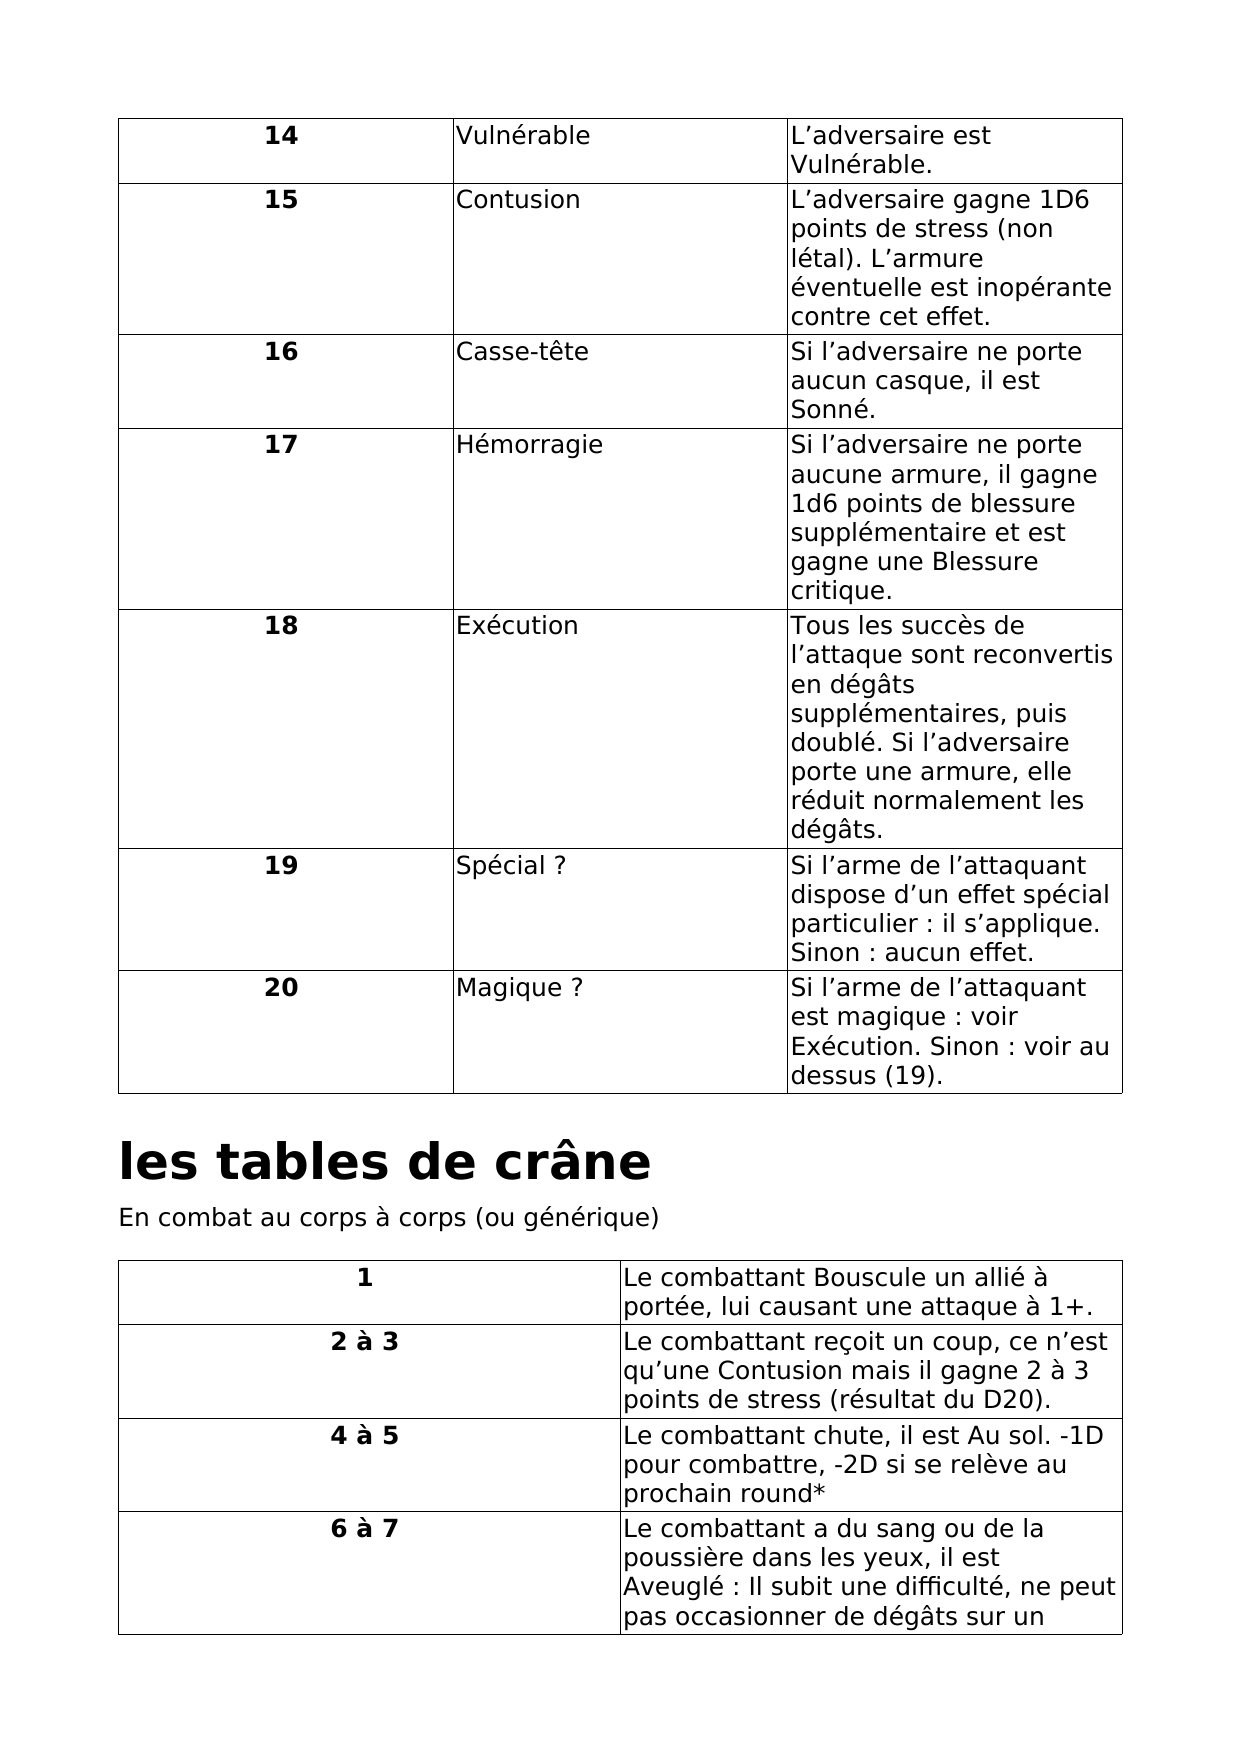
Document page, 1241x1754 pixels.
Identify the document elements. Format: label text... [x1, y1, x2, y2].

table_header Le combattant Bouscule un allié à portée, lui causant une attaque à 1+. [621, 1261, 1122, 1324]
table_cell Si l’adversaire ne porte aucun casque, il est Sonné. [788, 335, 1122, 428]
table_cell Tous les succès de l’attaque sont reconvertis en dégâts supplémentaires, puis doublé. Si l’adversaire porte une armure, elle réduit normalement les dégâts. [788, 610, 1122, 848]
table_cell 2 à 3 [119, 1325, 620, 1418]
table_cell Contusion [454, 184, 787, 334]
table_header 1 [119, 1261, 620, 1324]
table_cell Si l’adversaire ne porte aucune armure, il gagne 1d6 points de blessure supplémentaire et est gagne une Blessure critique. [788, 429, 1122, 608]
table_cell Le combattant chute, il est Au sol. -1D pour combattre, -2D si se relève au prochain round* [621, 1419, 1122, 1511]
text En combat au corps à corps (ou générique) [118, 1204, 1122, 1233]
table_cell 19 [119, 849, 453, 970]
table_cell 17 [119, 429, 453, 608]
table_cell Le combattant reçoit un coup, ce n’est qu’une Contusion mais il gagne 2 à 3 points de stress (résultat du D20). [621, 1325, 1122, 1418]
table_cell Si l’arme de l’attaquant dispose d’un effet spécial particulier : il s’applique. Sinon : aucun effet. [788, 849, 1122, 970]
table_cell L’adversaire gagne 1D6 points de stress (non létal). L’armure éventuelle est inopérante contre cet effet. [788, 184, 1122, 334]
table_cell 14 [119, 119, 453, 182]
table_cell Hémorragie [454, 429, 787, 608]
subtitle les tables de crâne [118, 1133, 1122, 1191]
table_cell Spécial ? [454, 849, 787, 970]
table_cell Si l’arme de l’attaquant est magique : voir Exécution. Sinon : voir au dessus (19). [788, 971, 1122, 1093]
table_cell 6 à 7 [119, 1512, 620, 1634]
table_cell L’adversaire est Vulnérable. [788, 119, 1122, 182]
table_cell 16 [119, 335, 453, 428]
table_cell Le combattant a du sang ou de la poussière dans les yeux, il est Aveuglé : Il subit une difficulté, ne peut pas occasionner de dégâts sur un [621, 1512, 1122, 1634]
table_cell 4 à 5 [119, 1419, 620, 1511]
table_cell Magique ? [454, 971, 787, 1093]
table_cell Vulnérable [454, 119, 787, 182]
table_cell Exécution [454, 610, 787, 848]
table_cell Casse-tête [454, 335, 787, 428]
table_cell 20 [119, 971, 453, 1093]
table_cell 15 [119, 184, 453, 334]
table_cell 18 [119, 610, 453, 848]
